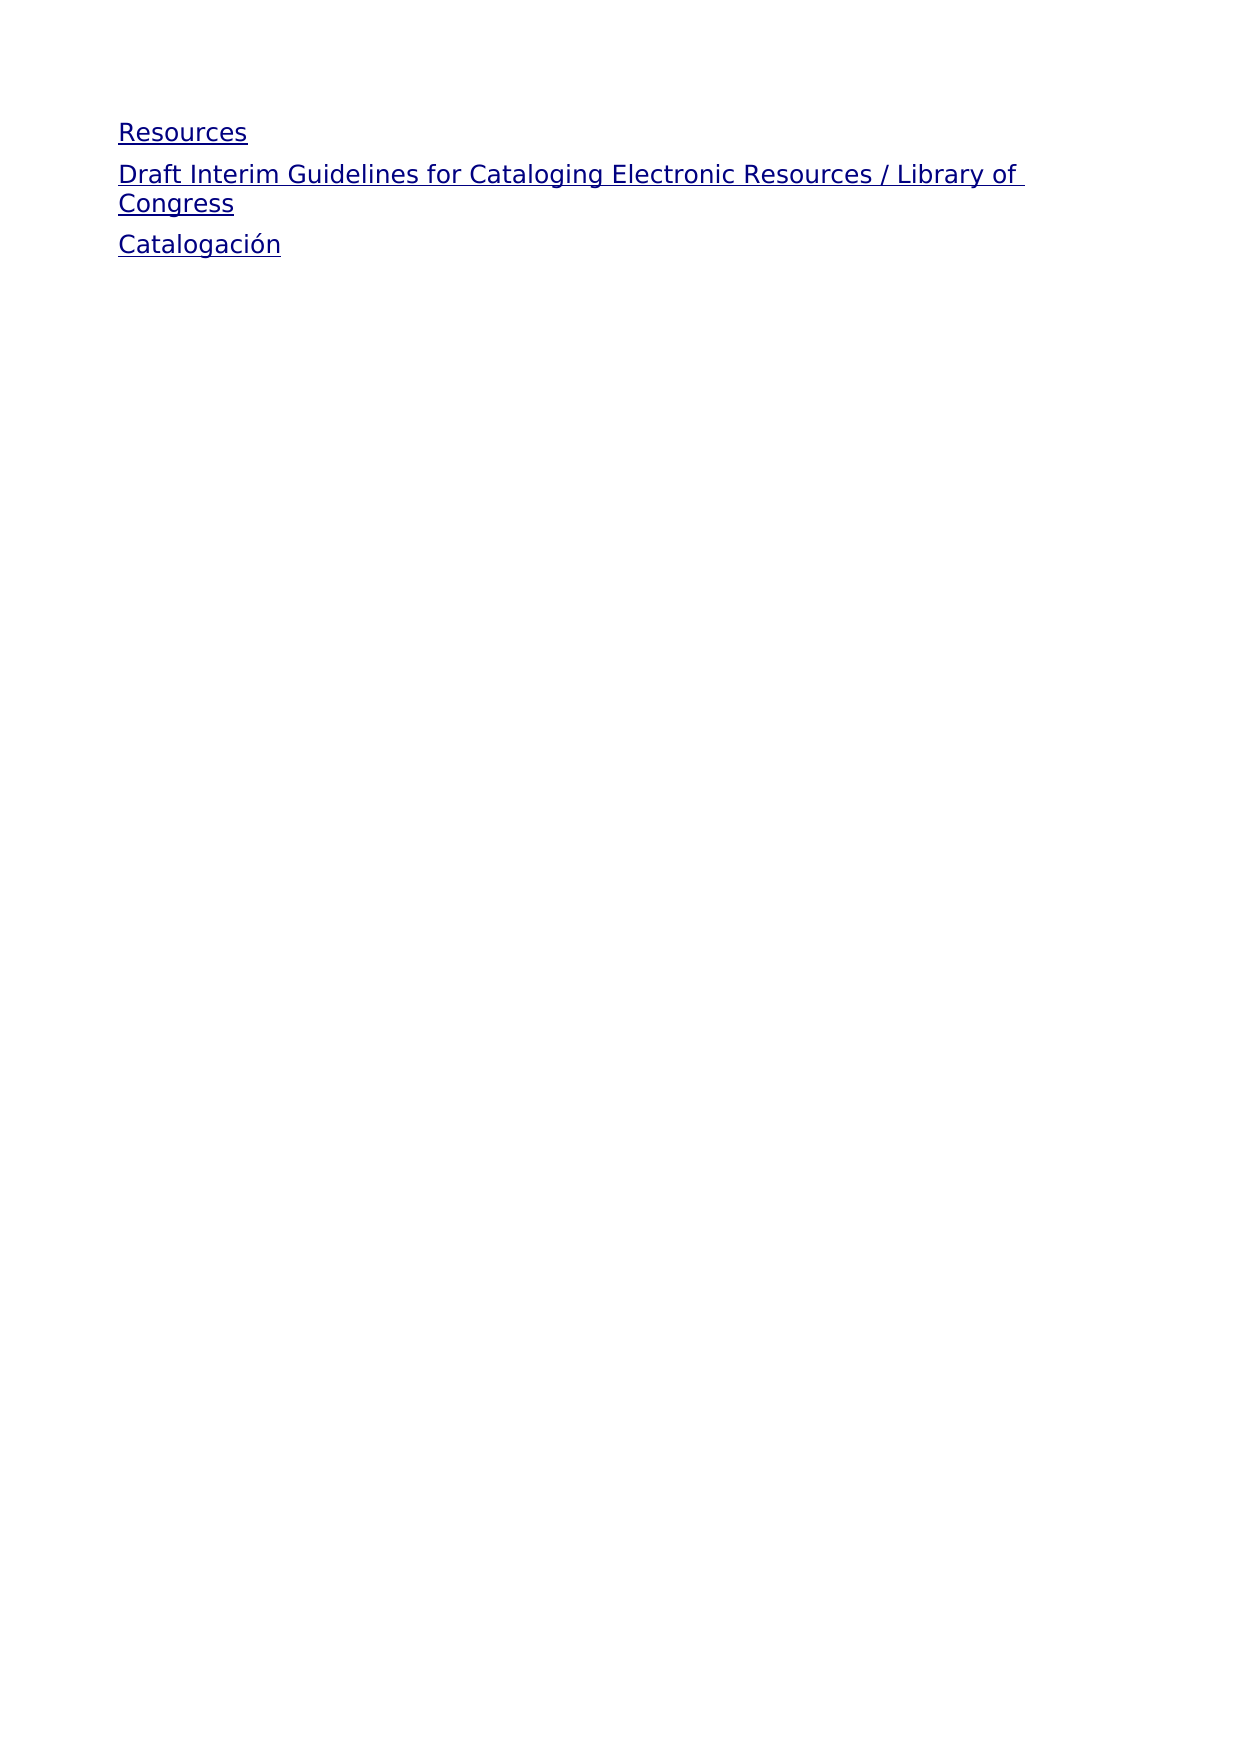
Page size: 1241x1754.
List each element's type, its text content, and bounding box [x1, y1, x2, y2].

text Draft Interim Guidelines for Cataloging Electronic Resources / Library of Congress [118, 160, 1122, 218]
text Resources [118, 118, 1122, 147]
text Catalogación [118, 231, 1122, 260]
